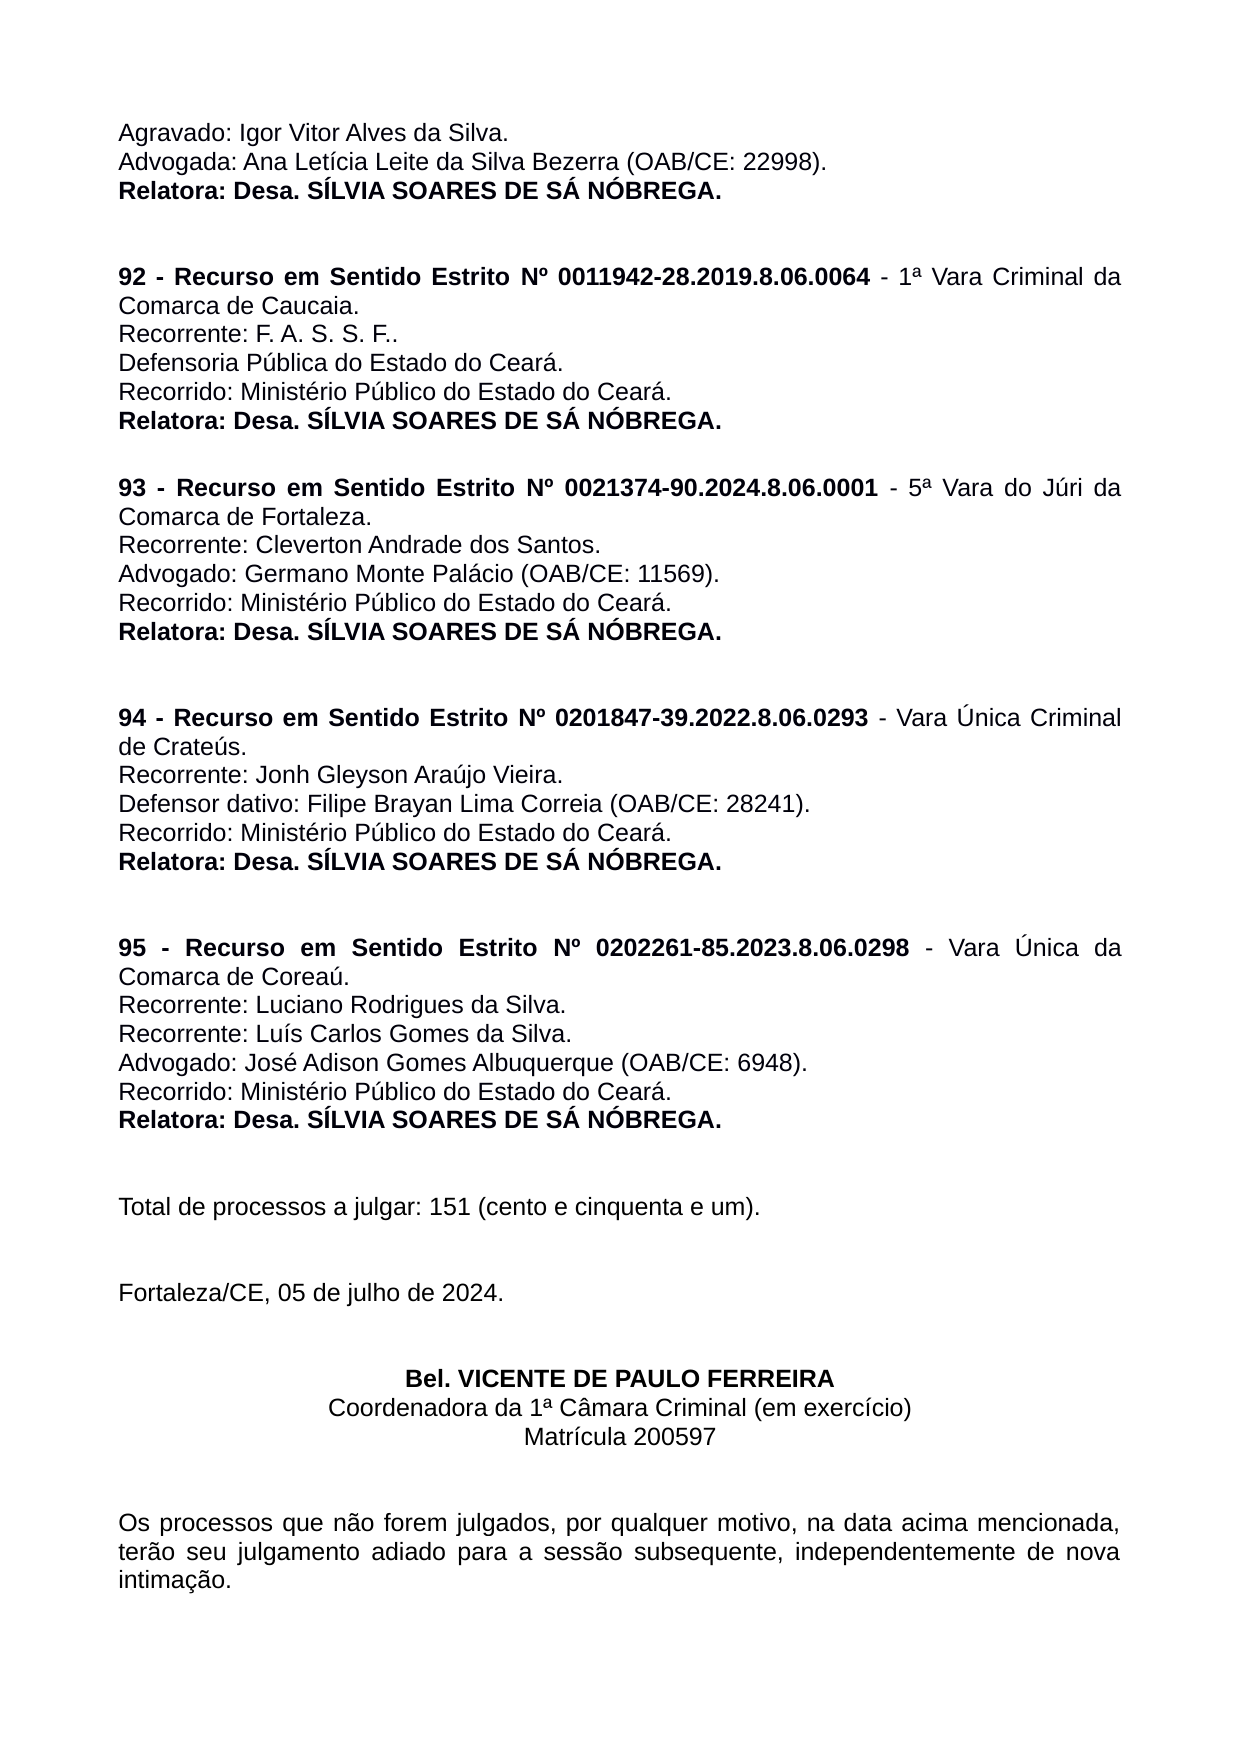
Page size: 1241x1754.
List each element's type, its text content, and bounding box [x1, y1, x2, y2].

text Os processos que não forem julgados, por qualquer motivo, na data acima mencionada, terão seu julgamento adiado para a sessão subsequente, independentemente de nova intimação. [118, 1508, 1122, 1594]
text 94 - Recurso em Sentido Estrito Nº 0201847-39.2022.8.06.0293 - Vara Única Criminal de Crateús. [118, 703, 1122, 760]
text Defensoria Pública do Estado do Ceará. [118, 348, 1122, 377]
text 95 - Recurso em Sentido Estrito Nº 0202261-85.2023.8.06.0298 - Vara Única da Comarca de Coreaú. [118, 933, 1122, 990]
text Coordenadora da 1ª Câmara Criminal (em exercício) [118, 1393, 1122, 1421]
text Recorrido: Ministério Público do Estado do Ceará. [118, 818, 1122, 846]
text Relatora: Desa. SÍLVIA SOARES DE SÁ NÓBREGA. [118, 176, 1122, 204]
text Recorrente: Jonh Gleyson Araújo Vieira. [118, 760, 1122, 789]
text Total de processos a julgar: 151 (cento e cinquenta e um). [118, 1191, 1122, 1220]
text Relatora: Desa. SÍLVIA SOARES DE SÁ NÓBREGA. [118, 406, 1122, 434]
text Recorrido: Ministério Público do Estado do Ceará. [118, 1076, 1122, 1105]
text Defensor dativo: Filipe Brayan Lima Correia (OAB/CE: 28241). [118, 789, 1122, 818]
text Advogado: José Adison Gomes Albuquerque (OAB/CE: 6948). [118, 1048, 1122, 1076]
text Matrícula 200597 [118, 1421, 1122, 1450]
text Recorrente: Luís Carlos Gomes da Silva. [118, 1019, 1122, 1048]
text Relatora: Desa. SÍLVIA SOARES DE SÁ NÓBREGA. [118, 616, 1122, 645]
text Recorrente: F. A. S. S. F.. [118, 319, 1122, 348]
text Recorrente: Cleverton Andrade dos Santos. [118, 530, 1122, 559]
text Agravado: Igor Vitor Alves da Silva. [118, 118, 1122, 147]
text Fortaleza/CE, 05 de julho de 2024. [118, 1278, 1122, 1306]
text Advogada: Ana Letícia Leite da Silva Bezerra (OAB/CE: 22998). [118, 147, 1122, 176]
text Advogado: Germano Monte Palácio (OAB/CE: 11569). [118, 559, 1122, 588]
text Bel. VICENTE DE PAULO FERREIRA [118, 1364, 1122, 1393]
text Recorrido: Ministério Público do Estado do Ceará. [118, 588, 1122, 616]
text Relatora: Desa. SÍLVIA SOARES DE SÁ NÓBREGA. [118, 846, 1122, 875]
text 93 - Recurso em Sentido Estrito Nº 0021374-90.2024.8.06.0001 - 5ª Vara do Júri da Comarca de Fortaleza. [118, 473, 1122, 530]
text 92 - Recurso em Sentido Estrito Nº 0011942-28.2019.8.06.0064 - 1ª Vara Criminal da Comarca de Caucaia. [118, 262, 1122, 319]
text Recorrido: Ministério Público do Estado do Ceará. [118, 377, 1122, 406]
text Recorrente: Luciano Rodrigues da Silva. [118, 990, 1122, 1019]
text Relatora: Desa. SÍLVIA SOARES DE SÁ NÓBREGA. [118, 1105, 1122, 1134]
